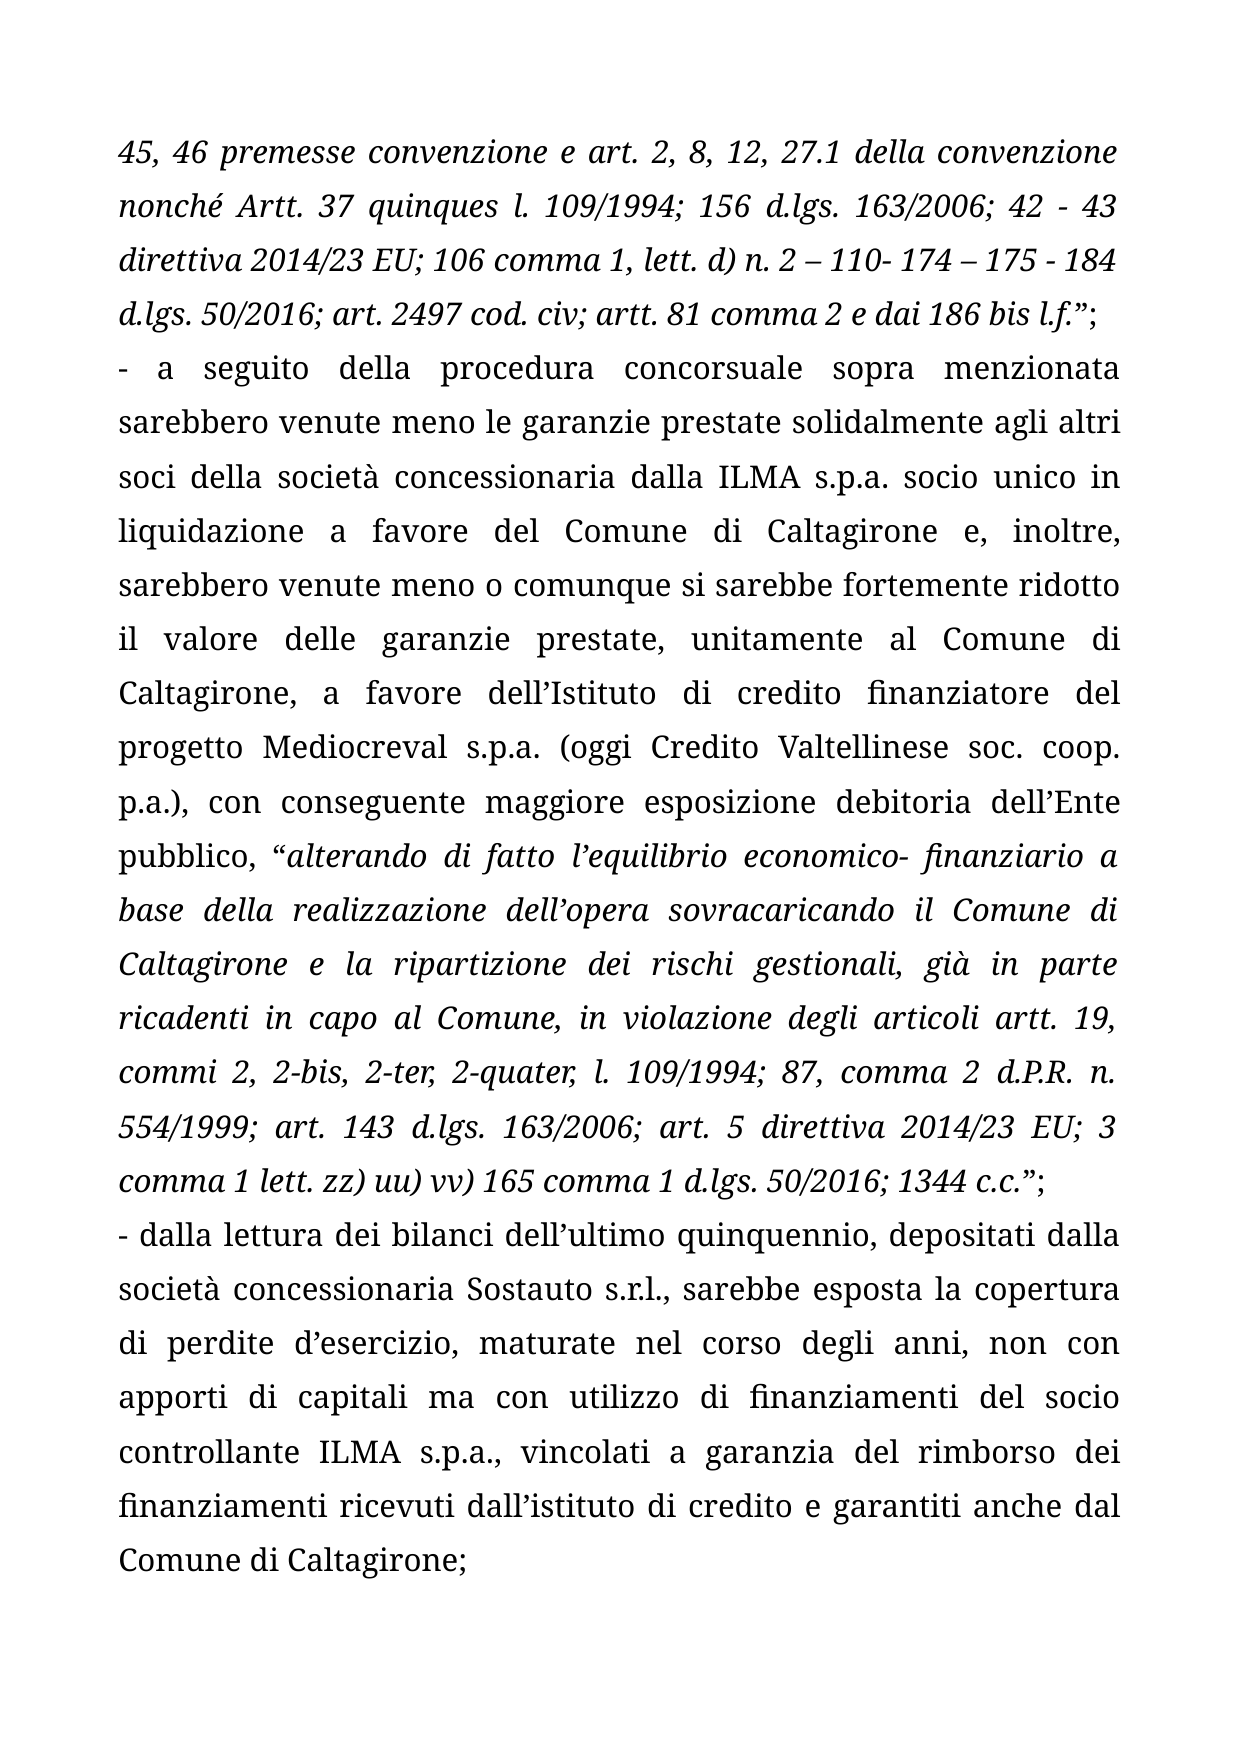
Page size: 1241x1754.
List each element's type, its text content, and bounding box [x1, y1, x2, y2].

text - dalla lettura dei bilanci dell’ultimo quinquennio, depositati dalla società concessionaria Sostauto s.r.l., sarebbe esposta la copertura di perdite d’esercizio, maturate nel corso degli anni, non con apporti di capitali ma con utilizzo di finanziamenti del socio controllante ILMA s.p.a., vincolati a garanzia del rimborso dei finanziamenti ricevuti dall’istituto di credito e garantiti anche dal Comune di Caltagirone; [118, 1201, 1122, 1581]
text 45, 46 premesse convenzione e art. 2, 8, 12, 27.1 della convenzione nonché Artt. 37 quinques l. 109/1994; 156 d.lgs. 163/2006; 42 - 43 direttiva 2014/23 EU; 106 comma 1, lett. d) n. 2 – 110- 174 – 175 - 184 d.lgs. 50/2016; art. 2497 cod. civ; artt. 81 comma 2 e dai 186 bis l.f.”; [118, 118, 1122, 335]
text - a seguito della procedura concorsuale sopra menzionata sarebbero venute meno le garanzie prestate solidalmente agli altri soci della società concessionaria dalla ILMA s.p.a. socio unico in liquidazione a favore del Comune di Caltagirone e, inoltre, sarebbero venute meno o comunque si sarebbe fortemente ridotto il valore delle garanzie prestate, unitamente al Comune di Caltagirone, a favore dell’Istituto di credito finanziatore del progetto Mediocreval s.p.a. (oggi Credito Valtellinese soc. coop. p.a.), con conseguente maggiore esposizione debitoria dell’Ente pubblico, “alterando di fatto l’equilibrio economico- finanziario a base della realizzazione dell’opera sovracaricando il Comune di Caltagirone e la ripartizione dei rischi gestionali, già in parte ricadenti in capo al Comune, in violazione degli articoli artt. 19, commi 2, 2-bis, 2-ter, 2-quater, l. 109/1994; 87, comma 2 d.P.R. n. 554/1999; art. 143 d.lgs. 163/2006; art. 5 direttiva 2014/23 EU; 3 comma 1 lett. zz) uu) vv) 165 comma 1 d.lgs. 50/2016; 1344 c.c.”; [118, 335, 1122, 1201]
